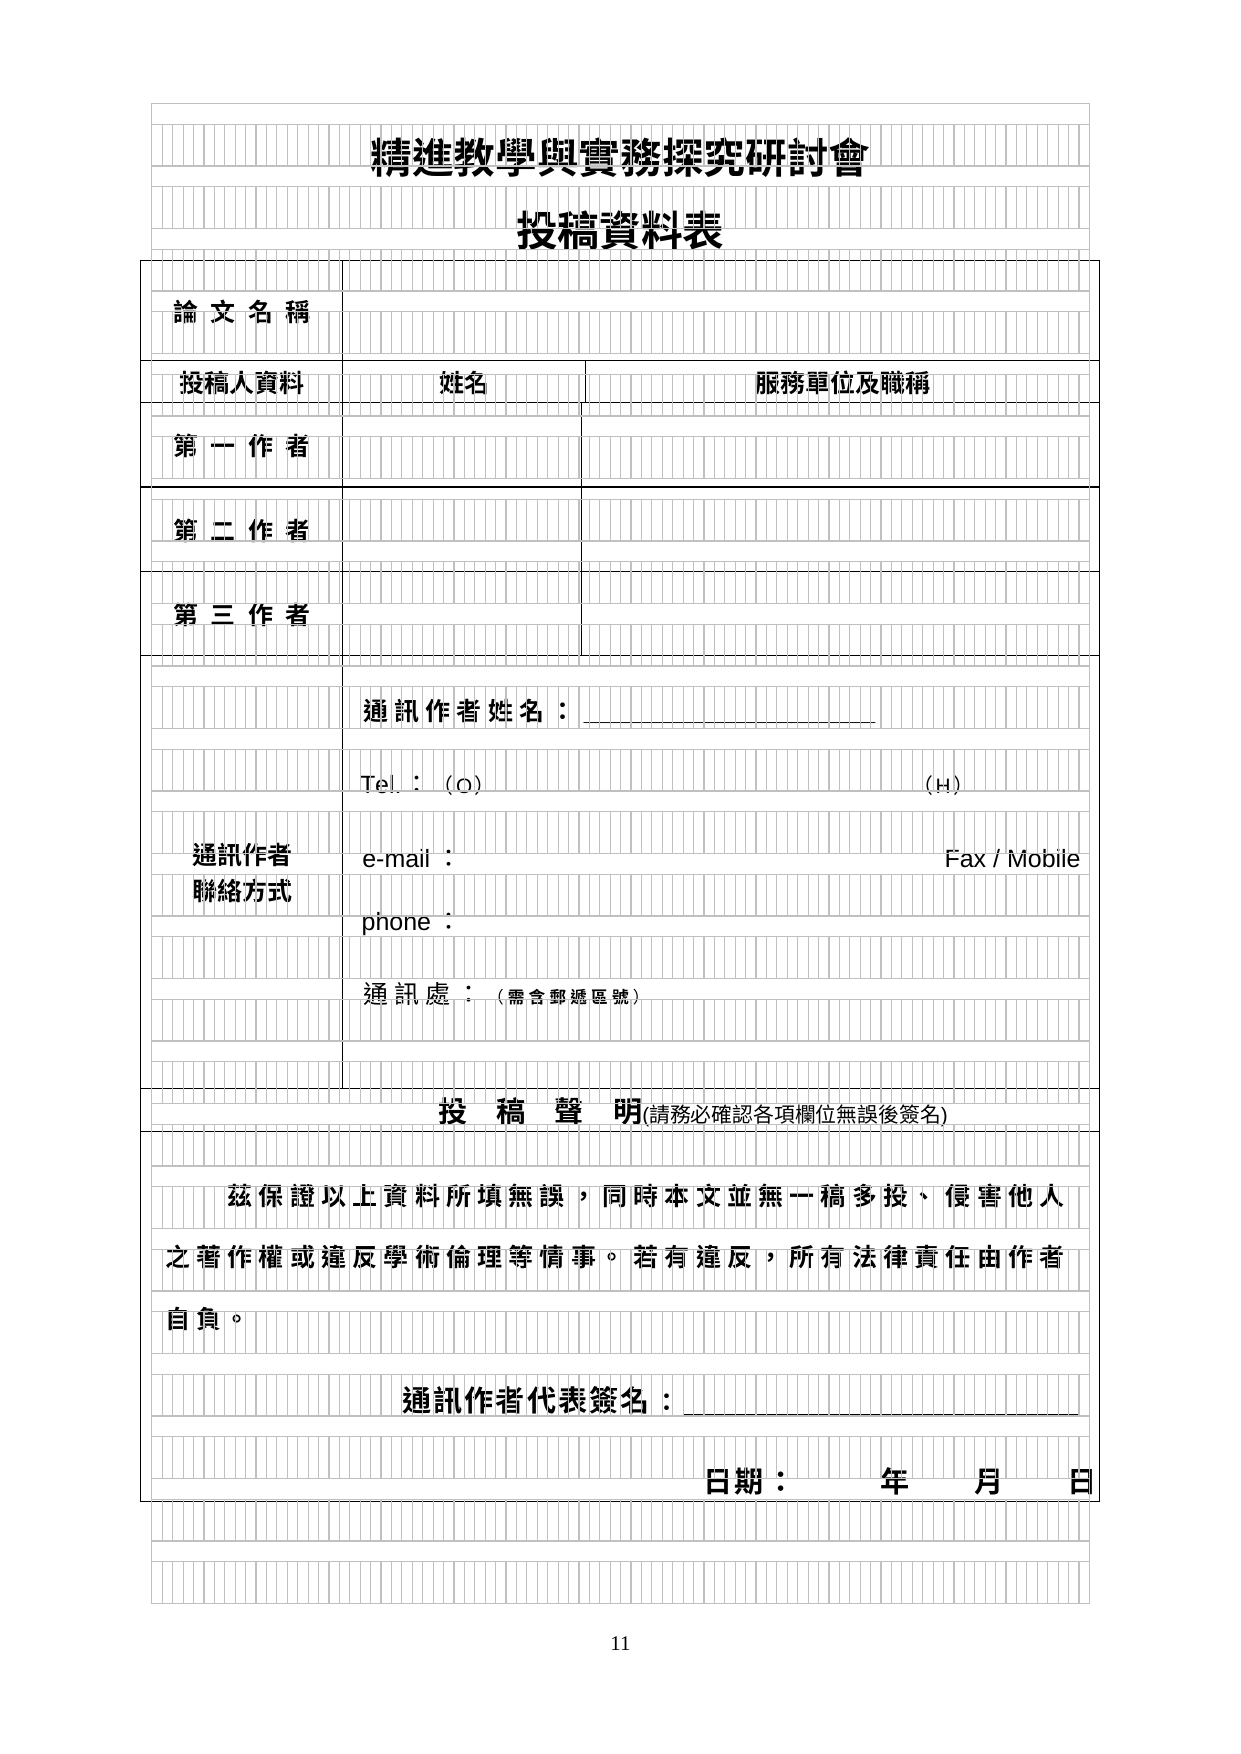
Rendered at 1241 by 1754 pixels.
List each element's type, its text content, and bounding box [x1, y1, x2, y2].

table_header [777, 261, 787, 290]
table_cell 投稿人資料 [152, 375, 162, 402]
table_cell [788, 562, 797, 571]
table_cell [830, 500, 839, 540]
table_header 論 文 名 稱 [330, 312, 339, 353]
table_cell [840, 562, 849, 571]
table_header 論 文 名 稱 [152, 312, 162, 353]
table_header [1007, 312, 1016, 353]
table_header [882, 312, 891, 353]
table_header 論 文 名 稱 [277, 261, 287, 290]
table_cell [965, 500, 974, 540]
table_cell [725, 625, 735, 655]
table_cell 服務單位及職稱 [694, 375, 703, 402]
table_cell [486, 572, 495, 603]
table_cell 服務單位及職稱 [913, 375, 922, 402]
table_header [434, 261, 443, 290]
text 投稿資料表 [798, 187, 808, 228]
table_cell 姓名 [559, 375, 568, 402]
table_header 論 文 名 稱 [225, 312, 235, 353]
table_cell [343, 625, 349, 655]
table_header 論 文 名 稱 [288, 312, 297, 353]
text 投稿資料表 [1038, 187, 1047, 228]
table_cell 第 三 作 者 [163, 572, 172, 603]
table_cell 姓名 [478, 375, 485, 383]
table_cell [850, 562, 860, 571]
text 精進教學與實務探究研討會 [975, 125, 985, 165]
table_cell [600, 403, 610, 415]
text 投稿資料表 [944, 187, 953, 228]
table_cell [902, 500, 912, 540]
table_cell 通訊作者 聯絡方式 [152, 667, 342, 686]
table_cell 通訊作者 聯絡方式 [330, 875, 339, 915]
table_cell [1048, 403, 1058, 415]
table_cell 第 二 作 者 [205, 500, 214, 540]
table_header 論 文 名 稱 [163, 312, 172, 353]
table_cell [1059, 500, 1068, 540]
table_cell 通訊作者 聯絡方式 [309, 1000, 318, 1040]
table_cell 投 稿 聲 明(請務必確認各項欄位無誤後簽名) [152, 1104, 443, 1124]
table_cell [590, 572, 599, 603]
table_cell [486, 500, 495, 540]
table_cell [715, 572, 724, 603]
table_cell [996, 625, 1005, 655]
table_cell [892, 625, 901, 655]
table_cell [715, 403, 724, 415]
table_cell [1007, 625, 1016, 655]
table_cell [1027, 572, 1037, 603]
table_cell 茲保證以上資料所填無誤，同時本文並無一稿多投、侵害他人之著作權或違反學術倫理等情事。若有違反，所有法律責任由作者自負。 通訊作者代表簽名： 日期： 年 月 日 [152, 1479, 1089, 1499]
table_header [705, 261, 714, 290]
text 精進教學與實務探究研討會 [663, 125, 672, 165]
text 精進教學與實務探究研討會 [746, 125, 755, 157]
text 精進教學與實務探究研討會 [163, 125, 172, 165]
table_header 論 文 名 稱 [173, 261, 183, 290]
table_cell [652, 500, 662, 540]
table_cell [496, 403, 505, 415]
table_cell 通訊作者 聯絡方式 [194, 1062, 203, 1087]
table_cell 茲保證以上資料所填無誤，同時本文並無一稿多投、侵害他人之著作權或違反學術倫理等情事。若有違反，所有法律責任由作者自負。 通訊作者代表簽名： 日期： 年 月 日 [1090, 1132, 1099, 1501]
table_header [475, 261, 485, 290]
text 精進教學與實務探究研討會 [444, 125, 453, 165]
table_cell [1048, 572, 1058, 603]
table_cell [559, 403, 568, 415]
table_cell 服務單位及職稱 [955, 375, 964, 402]
table_cell 通訊作者 聯絡方式 [163, 687, 172, 728]
table_header [975, 261, 985, 290]
table_header [527, 312, 537, 353]
table_cell [507, 562, 516, 571]
text 投稿資料表 [434, 187, 443, 228]
table_cell [955, 572, 964, 603]
text 投稿資料表 [713, 229, 1089, 249]
table_cell 第 三 作 者 [288, 572, 297, 603]
table_cell [611, 625, 620, 655]
table_header [1027, 312, 1037, 353]
text 精進教學與實務探究研討會 [544, 167, 571, 176]
table_cell 通訊作者 聯絡方式 [277, 886, 287, 915]
table_cell [486, 403, 495, 415]
table_cell 姓名 [455, 375, 464, 402]
text 投稿資料表 [609, 243, 632, 249]
table_header [1080, 312, 1089, 353]
table_cell [507, 572, 516, 603]
table_cell 通訊作者 聯絡方式 [257, 812, 266, 847]
table_cell [819, 625, 828, 655]
table_cell [892, 500, 901, 540]
text 投稿資料表 [413, 187, 422, 228]
table_cell [1059, 625, 1068, 655]
table_header [694, 312, 703, 353]
table_cell 服務單位及職稱 [673, 375, 683, 402]
table_cell 通訊作者 聯絡方式 [163, 750, 172, 790]
table_cell [882, 562, 891, 571]
table_cell [902, 625, 912, 655]
table_cell 第 三 作 者 [298, 572, 308, 603]
text 投稿資料表 [507, 187, 516, 228]
table_cell [434, 562, 443, 571]
table_cell 投稿人資料 [194, 375, 203, 391]
text 投稿資料表 [152, 229, 523, 249]
table_cell [642, 403, 651, 415]
table_cell [882, 572, 891, 603]
table_header 論 文 名 稱 [225, 261, 235, 290]
table_cell [777, 437, 787, 478]
table_cell 姓名 [507, 375, 516, 402]
table_cell 通訊作者 聯絡方式 [246, 812, 255, 853]
table_cell [382, 500, 391, 540]
table_cell 服務單位及職稱 [652, 375, 662, 402]
table_cell [582, 488, 1089, 499]
table_header [580, 312, 589, 353]
table_cell [1090, 572, 1099, 655]
table_cell [684, 403, 693, 415]
table_cell 姓名 [402, 375, 412, 402]
table_cell [757, 437, 766, 478]
table_cell [343, 562, 349, 571]
table_cell [798, 403, 808, 415]
table_cell 第 三 作 者 [152, 625, 162, 655]
table_cell [830, 625, 839, 655]
table_cell 第 二 作 者 [288, 500, 297, 521]
table_header [934, 312, 943, 353]
table_cell 第 一 作 者 [152, 417, 342, 436]
text 投稿資料表 [871, 187, 880, 228]
table_header [850, 312, 860, 353]
table_cell [788, 500, 797, 540]
table_cell 通訊作者 聯絡方式 [257, 750, 266, 790]
text 投稿資料表 [809, 187, 818, 228]
table_cell 第 一 作 者 [309, 437, 318, 478]
table_header [621, 312, 630, 353]
table_cell 投 稿 聲 明(請務必確認各項欄位無誤後簽名) [800, 1104, 1089, 1124]
text 投稿資料表 [402, 187, 412, 228]
table_cell [663, 562, 672, 571]
table_cell 姓名 [350, 375, 360, 402]
table_cell [444, 572, 453, 603]
table_cell [621, 572, 630, 603]
text 精進教學與實務探究研討會 [559, 125, 568, 162]
table_cell [705, 500, 714, 540]
table_header [830, 312, 839, 353]
table_cell 姓名 [444, 375, 453, 402]
table_cell [715, 562, 724, 571]
table_cell [507, 403, 516, 415]
table_cell 通訊作者 聯絡方式 [236, 875, 245, 915]
table_cell 第 三 作 者 [319, 572, 328, 603]
text 精進教學與實務探究研討會 [892, 125, 901, 165]
text 精進教學與實務探究研討會 [986, 125, 995, 165]
table_cell [705, 437, 714, 478]
table_cell [663, 403, 672, 415]
table_cell 通訊作者 聯絡方式 [152, 812, 162, 853]
table_cell 通訊作者 聯絡方式 [319, 937, 328, 978]
table_cell 第 三 作 者 [173, 625, 183, 655]
text 投稿資料表 [526, 229, 538, 249]
table_cell 第 二 作 者 [298, 500, 308, 526]
table_header [413, 261, 422, 290]
text 投稿資料表 [382, 187, 391, 228]
table_cell [746, 500, 755, 540]
table_cell [582, 562, 589, 571]
table_cell 第 二 作 者 [152, 488, 342, 499]
table_cell 第 一 作 者 [215, 447, 224, 478]
table_cell [371, 437, 380, 478]
table_cell 投稿人資料 [205, 385, 214, 402]
table_cell 姓名 [580, 375, 585, 402]
table_cell 第 三 作 者 [330, 572, 339, 603]
table_cell [382, 625, 391, 655]
table_cell 通訊作者 聯絡方式 [152, 750, 162, 790]
table_cell 第 三 作 者 [330, 625, 339, 655]
table_header [350, 312, 360, 353]
table_header 論 文 名 稱 [173, 312, 183, 353]
table_cell [582, 403, 589, 415]
text 精進教學與實務探究研討會 [267, 125, 276, 165]
table_header [496, 261, 505, 290]
text 精進教學與實務探究研討會 [548, 125, 558, 162]
table_cell [486, 625, 495, 655]
table_header [1007, 261, 1016, 290]
text 投稿資料表 [569, 187, 578, 228]
table_header [673, 261, 683, 290]
table_cell [402, 562, 412, 571]
table_cell 第 一 作 者 [246, 437, 255, 478]
table_cell [1059, 572, 1068, 603]
table_cell [798, 500, 808, 540]
table_cell [569, 403, 578, 415]
table_cell [413, 625, 422, 655]
table_cell 姓名 [465, 379, 473, 387]
table_cell 通訊作者 聯絡方式 [298, 875, 308, 915]
table_cell 投稿人資料 [267, 390, 276, 402]
table_cell [1038, 500, 1047, 540]
text 投稿資料表 [465, 187, 474, 228]
text 精進教學與實務探究研討會 [902, 125, 912, 165]
table_cell 投稿人資料 [173, 375, 183, 402]
table_header [1069, 261, 1078, 290]
table_cell [923, 437, 933, 478]
table_cell 服務單位及職稱 [871, 375, 880, 402]
table_cell [371, 500, 380, 540]
table_header [475, 312, 485, 353]
table_cell 第 二 作 者 [267, 500, 276, 540]
text 精進教學與實務探究研討會 [861, 167, 1089, 176]
table_header [632, 261, 641, 290]
table_header [548, 312, 558, 353]
table_cell 通訊作者 聯絡方式 [288, 937, 297, 978]
table_cell 通訊作者 聯絡方式 [267, 812, 276, 853]
table_cell [715, 437, 724, 478]
table_cell [861, 572, 870, 603]
table_cell [830, 562, 839, 571]
table_cell [517, 562, 526, 571]
table_cell [1007, 500, 1016, 540]
table_header 論 文 名 稱 [141, 261, 151, 360]
text 投稿資料表 [892, 187, 901, 228]
table_cell [725, 572, 735, 603]
table_cell 服務單位及職稱 [975, 375, 985, 402]
table_cell [361, 437, 370, 478]
table_cell 姓名 [538, 375, 547, 402]
table_cell 通訊作者 聯絡方式 [309, 937, 318, 978]
table_cell 第 二 作 者 [194, 500, 203, 540]
table_cell 通訊作者 聯絡方式 [330, 1062, 339, 1087]
table_cell [1048, 562, 1058, 571]
table_cell 通訊作者 聯絡方式 [215, 1000, 224, 1040]
table_cell 通訊作者 聯絡方式 [184, 812, 193, 853]
table_cell 第 一 作 者 [141, 403, 151, 486]
table_header [830, 261, 839, 290]
table_cell [517, 572, 526, 603]
table_cell [809, 500, 818, 540]
text 精進教學與實務探究研討會 [913, 125, 922, 165]
table_cell 通訊作者 聯絡方式 [319, 750, 328, 790]
table_cell [465, 572, 474, 603]
table_cell [850, 437, 860, 478]
table_cell [538, 562, 547, 571]
table_cell 第 二 作 者 [152, 542, 342, 561]
text 投稿資料表 [330, 187, 339, 228]
table_cell [652, 437, 662, 478]
table_cell 投稿人資料 [163, 375, 172, 402]
table_header 論 文 名 稱 [267, 312, 276, 353]
table_cell 通訊作者 聯絡方式 [194, 812, 203, 853]
table_cell [1017, 562, 1026, 571]
table_cell [725, 500, 735, 540]
table_cell 第 一 作 者 [319, 437, 328, 478]
table_cell 姓名 [527, 375, 537, 402]
table_cell [663, 625, 672, 655]
table_cell [569, 625, 578, 655]
table_cell 通訊作者 聯絡方式 [184, 750, 193, 790]
table_header [1048, 261, 1058, 290]
table_cell 通訊作者 聯絡方式 [163, 1062, 172, 1087]
text 投稿資料表 [194, 187, 203, 228]
text 投稿資料表 [139, 186, 151, 249]
table_cell 服務單位及職稱 [1090, 361, 1099, 402]
table_header [402, 312, 412, 353]
table_cell [705, 562, 714, 571]
table_cell [746, 437, 755, 478]
table_cell [944, 403, 953, 415]
table_header [1059, 312, 1068, 353]
table_header [455, 312, 464, 353]
table_header [913, 261, 922, 290]
table_cell [486, 437, 495, 478]
table_cell 通訊作者姓名：_____________________ Tel.：（O） （H） e-mail： Fax / Mobile phone： 通訊處：（需含郵遞區號） [343, 1042, 1089, 1061]
table_cell [934, 562, 943, 571]
table_cell [600, 500, 610, 540]
table_cell [819, 572, 828, 603]
table_cell 姓名 [392, 375, 401, 402]
table_cell 第 一 作 者 [330, 437, 339, 478]
table_header [871, 261, 880, 290]
table_cell 茲保證以上資料所填無誤，同時本文並無一稿多投、侵害他人之著作權或違反學術倫理等情事。若有違反，所有法律責任由作者自負。 通訊作者代表簽名： 日期： 年 月 日 [141, 1132, 151, 1501]
table_cell [1080, 437, 1089, 478]
table_cell 通訊作者 聯絡方式 [246, 1062, 255, 1087]
table_header [343, 312, 349, 353]
table_cell [798, 562, 808, 571]
table_cell 通訊作者 聯絡方式 [267, 1062, 276, 1087]
table_header [996, 312, 1005, 353]
table_cell 第 三 作 者 [257, 625, 266, 655]
table_cell 第 三 作 者 [288, 625, 297, 655]
table_cell [392, 403, 401, 415]
text 投稿資料表 [1080, 187, 1089, 228]
text 精進教學與實務探究研討會 [736, 125, 745, 165]
table_cell 投稿人資料 [246, 375, 255, 402]
table_cell 第 三 作 者 [277, 625, 287, 655]
table_cell [600, 437, 610, 478]
table_cell 服務單位及職稱 [861, 382, 870, 402]
text 投稿資料表 [913, 187, 922, 228]
table_cell 服務單位及職稱 [882, 375, 891, 402]
table_cell [455, 625, 464, 655]
text 投稿資料表 [340, 187, 349, 228]
table_cell [350, 572, 360, 603]
text 投稿資料表 [267, 187, 276, 228]
table_header [455, 261, 464, 290]
table_cell [1080, 625, 1089, 655]
table_cell 通訊作者 聯絡方式 [267, 1000, 276, 1040]
table_cell [559, 562, 568, 571]
text 精進教學與實務探究研討會 [569, 125, 578, 165]
table_header 論 文 名 稱 [152, 354, 342, 360]
table_cell [350, 562, 360, 571]
table_header [757, 261, 766, 290]
table_header [788, 261, 797, 290]
table_cell 通訊作者 聯絡方式 [330, 687, 339, 728]
text 精進教學與實務探究研討會 [777, 125, 787, 165]
table_header [736, 312, 745, 353]
text 投稿資料表 [1048, 187, 1058, 228]
table_header [1017, 261, 1026, 290]
table_cell [538, 403, 547, 415]
table_cell [986, 403, 995, 415]
table_header [965, 261, 974, 290]
table_cell 通訊作者 聯絡方式 [236, 687, 245, 728]
table_header [632, 312, 641, 353]
text 投稿資料表 [986, 187, 995, 228]
text 投稿資料表 [548, 187, 558, 228]
text 精進教學與實務探究研討會 [1069, 125, 1078, 165]
table_cell [673, 572, 683, 603]
text 精進教學與實務探究研討會 [996, 125, 1005, 165]
text 精進教學與實務探究研討會 [632, 125, 641, 154]
table_cell [715, 625, 724, 655]
table_cell 通訊作者 聯絡方式 [309, 750, 318, 790]
table_cell [934, 403, 943, 415]
table_cell [402, 437, 412, 478]
table_header [1080, 261, 1089, 290]
table_cell 第 一 作 者 [205, 437, 214, 478]
table_cell 通訊作者 聯絡方式 [288, 750, 297, 790]
table_cell [413, 572, 422, 603]
table_header [986, 261, 995, 290]
table_cell 通訊作者 聯絡方式 [184, 875, 193, 915]
text 精進教學與實務探究研討會 [1007, 125, 1016, 165]
table_cell [590, 403, 599, 415]
table_cell 投 稿 聲 明(請務必確認各項欄位無誤後簽名) [578, 1104, 627, 1124]
table_header [361, 312, 370, 353]
table_cell 通訊作者 聯絡方式 [236, 937, 245, 978]
text 精進教學與實務探究研討會 [475, 125, 485, 150]
text 精進教學與實務探究研討會 [215, 125, 224, 165]
table_header 論 文 名 稱 [184, 261, 193, 290]
text 投稿資料表 [715, 187, 724, 228]
table_cell 通訊作者 聯絡方式 [298, 1000, 308, 1040]
text 精進教學與實務探究研討會 [246, 125, 255, 165]
table_cell [590, 562, 599, 571]
table_cell [1017, 403, 1026, 415]
table_cell [423, 437, 433, 478]
table_cell [517, 625, 526, 655]
text 投稿資料表 [1059, 187, 1068, 228]
table_cell [475, 437, 485, 478]
table_cell 通訊作者 聯絡方式 [152, 979, 342, 999]
table_cell [413, 437, 422, 478]
table_cell [434, 403, 443, 415]
table_cell [965, 403, 974, 415]
table_cell 通訊作者 聯絡方式 [236, 750, 245, 790]
table_cell [444, 437, 453, 478]
table_cell 通訊作者 聯絡方式 [173, 750, 183, 790]
table_header [444, 261, 453, 290]
table_cell 第 三 作 者 [263, 604, 294, 624]
table_cell 第 三 作 者 [215, 572, 224, 603]
text 精進教學與實務探究研討會 [319, 125, 328, 165]
table_cell 第 三 作 者 [184, 572, 193, 603]
table_cell [465, 562, 474, 571]
table_header [913, 312, 922, 353]
table_cell [1027, 437, 1037, 478]
table_cell 通訊作者 聯絡方式 [309, 687, 318, 728]
table_cell [600, 572, 610, 603]
table_cell 通訊作者 聯絡方式 [225, 812, 235, 853]
table_cell [840, 437, 849, 478]
table_header 論 文 名 稱 [309, 261, 318, 290]
table_cell [590, 500, 599, 540]
table_cell 服務單位及職稱 [1080, 375, 1089, 402]
text 精進教學與實務探究研討會 [527, 125, 537, 165]
table_cell 通訊作者 聯絡方式 [330, 1000, 339, 1040]
table_cell [402, 572, 412, 603]
table_cell [965, 562, 974, 571]
table_header [444, 312, 453, 353]
text 投稿資料表 [736, 187, 745, 228]
table_header [538, 312, 547, 353]
text 精進教學與實務探究研討會 [705, 125, 714, 165]
table_cell [455, 500, 464, 540]
table_header [402, 261, 412, 290]
table_cell 第 三 作 者 [246, 572, 255, 603]
table_cell [475, 562, 485, 571]
table_header [944, 261, 953, 290]
table_cell [455, 572, 464, 603]
table_cell [684, 562, 693, 571]
table_cell 姓名 [486, 375, 495, 402]
table_cell [694, 403, 703, 415]
table_cell [582, 604, 1089, 624]
table_cell [736, 403, 745, 415]
table_cell [343, 542, 581, 561]
table_cell 服務單位及職稱 [777, 375, 787, 402]
table_cell 通訊作者 聯絡方式 [236, 1000, 245, 1040]
text 精進教學與實務探究研討會 [413, 125, 422, 158]
table_cell [559, 625, 568, 655]
table_cell 通訊作者 聯絡方式 [205, 1062, 214, 1087]
table_cell 通訊作者 聯絡方式 [215, 812, 224, 853]
table_header 論 文 名 稱 [205, 312, 214, 353]
table_cell 服務單位及職稱 [611, 375, 620, 402]
table_cell [777, 500, 787, 540]
table_cell 服務單位及職稱 [725, 375, 735, 402]
table_cell 通訊作者姓名：_____________________ Tel.：（O） （H） e-mail： Fax / Mobile phone： 通訊處：（需含郵遞區號） [343, 729, 1089, 749]
text 投稿資料表 [236, 187, 245, 228]
text 精進教學與實務探究研討會 [1048, 125, 1058, 165]
text 投稿資料表 [654, 229, 672, 238]
table_cell [527, 500, 537, 540]
table_header 論 文 名 稱 [152, 261, 162, 290]
table_cell 通訊作者 聯絡方式 [288, 1000, 297, 1040]
table_cell 投稿人資料 [330, 375, 339, 402]
table_cell [913, 625, 922, 655]
table_cell 服務單位及職稱 [934, 375, 943, 402]
table_cell 通訊作者 聯絡方式 [225, 893, 235, 915]
table_cell [559, 437, 568, 478]
table_cell 姓名 [475, 393, 485, 402]
table_header [590, 261, 599, 290]
text 投稿資料表 [559, 187, 568, 214]
table_cell [559, 500, 568, 540]
table_cell 通訊作者 聯絡方式 [298, 750, 308, 790]
table_header [580, 261, 589, 290]
table_cell [913, 437, 922, 478]
table_cell [361, 562, 370, 571]
table_cell [684, 500, 693, 540]
table_cell 第 一 作 者 [225, 437, 235, 478]
table_cell [819, 562, 828, 571]
table_cell 第 三 作 者 [246, 625, 255, 655]
text 精進教學與實務探究研討會 [757, 125, 766, 165]
table_cell [527, 437, 537, 478]
table_header [809, 312, 818, 353]
text 投稿資料表 [705, 187, 714, 214]
table_cell 通訊作者 聯絡方式 [267, 750, 276, 790]
table_cell [423, 500, 433, 540]
table_cell 通訊作者 聯絡方式 [309, 812, 318, 853]
table_cell 通訊作者 聯絡方式 [246, 892, 255, 915]
table_header [343, 261, 349, 290]
table_cell [694, 437, 703, 478]
table_cell 通訊作者 聯絡方式 [298, 687, 308, 728]
table_header [902, 312, 912, 353]
table_cell [371, 625, 380, 655]
table_cell [343, 604, 581, 624]
text 精進教學與實務探究研討會 [152, 113, 1089, 124]
table_cell 通訊作者 聯絡方式 [309, 875, 318, 915]
table_cell [944, 562, 953, 571]
table_cell 姓名 [361, 375, 370, 402]
table_header [955, 261, 964, 290]
table_cell 服務單位及職稱 [600, 375, 610, 402]
table_header [382, 312, 391, 353]
table_cell [582, 572, 589, 603]
table_cell 通訊作者 聯絡方式 [330, 812, 339, 853]
table_cell [475, 572, 485, 603]
table_cell [434, 500, 443, 540]
table_header [725, 312, 735, 353]
text 精進教學與實務探究研討會 [798, 125, 808, 165]
text 投稿資料表 [684, 187, 693, 226]
text 精進教學與實務探究研討會 [1080, 125, 1089, 165]
table_cell [507, 500, 516, 540]
table_cell 通訊作者 聯絡方式 [257, 937, 266, 978]
table_cell 第 一 作 者 [163, 437, 172, 478]
table_cell 第 二 作 者 [215, 500, 224, 522]
table_cell 通訊作者 聯絡方式 [215, 1062, 224, 1087]
table_cell [527, 562, 537, 571]
table_cell [1090, 488, 1099, 571]
table_cell [632, 572, 641, 603]
table_header [507, 261, 516, 290]
table_cell [777, 572, 787, 603]
table_cell [517, 403, 526, 415]
text 投稿資料表 [309, 187, 318, 228]
text 投稿資料表 [652, 187, 662, 226]
table_header [569, 312, 578, 353]
table_cell [642, 437, 651, 478]
text 投稿資料表 [695, 231, 719, 249]
table_cell [767, 500, 776, 540]
text 投稿資料表 [694, 187, 703, 214]
table_cell [767, 572, 776, 603]
table_cell [809, 403, 818, 415]
table_cell [538, 625, 547, 655]
table_cell [757, 403, 766, 415]
table_cell [343, 572, 349, 603]
text 精進教學與實務探究研討會 [652, 125, 662, 165]
table_header [507, 312, 516, 353]
text 投稿資料表 [746, 187, 755, 228]
table_cell [1038, 403, 1047, 415]
table_cell 通訊作者 聯絡方式 [225, 937, 235, 978]
table_cell [705, 625, 714, 655]
table_cell 第 三 作 者 [184, 625, 193, 655]
text 精進教學與實務探究研討會 [965, 125, 974, 165]
text 精進教學與實務探究研討會 [621, 125, 630, 165]
text 精進教學與實務探究研討會 [152, 167, 377, 176]
table_cell [965, 437, 974, 478]
table_cell 第 三 作 者 [194, 625, 203, 655]
table_cell 第 三 作 者 [173, 572, 183, 603]
table_cell [361, 572, 370, 603]
table_cell 第 二 作 者 [277, 500, 287, 540]
text 投稿資料表 [496, 187, 505, 228]
table_cell [455, 562, 464, 571]
table_cell [1027, 403, 1037, 415]
table_cell [538, 500, 547, 540]
table_cell [423, 403, 433, 415]
table_cell [882, 625, 891, 655]
table_cell [548, 437, 558, 478]
table_cell [882, 437, 891, 478]
text 投稿資料表 [642, 187, 651, 228]
table_cell 投稿人資料 [309, 375, 318, 402]
table_cell 通訊作者 聯絡方式 [277, 812, 287, 846]
table_cell 通訊作者 聯絡方式 [267, 937, 276, 978]
table_cell 通訊作者 聯絡方式 [173, 1062, 183, 1087]
table_cell 服務單位及職稱 [923, 375, 933, 402]
table_cell [746, 562, 755, 571]
table_cell 服務單位及職稱 [902, 375, 912, 402]
text 投稿資料表 [350, 187, 360, 228]
table_cell [1069, 437, 1078, 478]
table_cell 通訊作者姓名：_____________________ Tel.：（O） （H） e-mail： Fax / Mobile phone： 通訊處：（需含郵遞區號） [343, 667, 1089, 686]
table_cell [1007, 403, 1016, 415]
table_cell [465, 437, 474, 478]
table_cell [892, 562, 901, 571]
table_cell [343, 403, 349, 415]
table_cell 服務單位及職稱 [830, 375, 839, 402]
table_header [434, 312, 443, 353]
table_cell [955, 562, 964, 571]
table_cell 第 二 作 者 [257, 500, 266, 526]
table_cell 通訊作者 聯絡方式 [152, 917, 342, 936]
table_header 論 文 名 稱 [319, 312, 328, 353]
table_cell 第 二 作 者 [319, 500, 328, 540]
table_cell 茲保證以上資料所填無誤，同時本文並無一稿多投、侵害他人之著作權或違反學術倫理等情事。若有違反，所有法律責任由作者自負。 通訊作者代表簽名： 日期： 年 月 日 [152, 1229, 1089, 1249]
table_cell [548, 403, 558, 415]
text 精進教學與實務探究研討會 [225, 125, 235, 165]
table_cell [413, 562, 422, 571]
table_cell [871, 562, 880, 571]
table_header 論 文 名 稱 [257, 261, 266, 290]
table_cell 通訊作者 聯絡方式 [194, 890, 203, 915]
table_cell 第 三 作 者 [257, 572, 266, 603]
table_cell [684, 437, 693, 478]
table_cell [621, 437, 630, 478]
table_cell [496, 562, 505, 571]
table_cell [767, 437, 776, 478]
table_cell [850, 625, 860, 655]
table_cell [861, 437, 870, 478]
table_cell 通訊作者 聯絡方式 [152, 729, 342, 749]
table_header 論 文 名 稱 [298, 261, 308, 290]
table_cell [694, 562, 703, 571]
table_header [559, 312, 568, 353]
table_cell [694, 500, 703, 540]
table_cell [600, 625, 610, 655]
table_cell 通訊作者 聯絡方式 [152, 1000, 162, 1040]
table_cell [475, 500, 485, 540]
table_cell [913, 500, 922, 540]
table_cell [923, 625, 933, 655]
table_cell [913, 572, 922, 603]
table_cell 第 三 作 者 [141, 572, 151, 655]
table_header [934, 261, 943, 290]
table_header [548, 261, 558, 290]
text 投稿資料表 [621, 187, 630, 213]
table_cell [361, 403, 370, 415]
table_cell [548, 562, 558, 571]
table_cell [632, 500, 641, 540]
table_cell 姓名 [548, 375, 558, 402]
table_header [1027, 261, 1037, 290]
table_cell 通訊作者 聯絡方式 [225, 1062, 235, 1087]
table_cell [892, 403, 901, 415]
table_cell 通訊作者 聯絡方式 [173, 937, 183, 978]
table_cell [725, 437, 735, 478]
table_cell [392, 572, 401, 603]
text 投稿資料表 [1069, 187, 1078, 228]
text 投稿資料表 [319, 187, 328, 228]
table_header [809, 261, 818, 290]
table_cell 通訊作者 聯絡方式 [152, 875, 162, 915]
table_cell 通訊作者 聯絡方式 [277, 937, 287, 978]
table_cell 通訊作者 聯絡方式 [215, 687, 224, 728]
text 投稿資料表 [677, 229, 695, 249]
text 投稿資料表 [611, 187, 620, 222]
table_header [600, 312, 610, 353]
table_cell 服務單位及職稱 [705, 375, 714, 402]
table_cell [548, 572, 558, 603]
table_cell [350, 625, 360, 655]
table_cell 第 三 作 者 [267, 572, 276, 603]
text 投稿資料表 [246, 187, 255, 228]
text 精進教學與實務探究研討會 [871, 125, 880, 165]
table_cell [538, 572, 547, 603]
text 投稿資料表 [590, 187, 599, 228]
table_cell 第 三 作 者 [298, 625, 308, 655]
table_cell [705, 403, 714, 415]
table_cell 通訊作者 聯絡方式 [267, 687, 276, 728]
table_cell [996, 403, 1005, 415]
text 精進教學與實務探究研討會 [298, 125, 308, 165]
table_cell [975, 572, 985, 603]
table_cell [423, 562, 433, 571]
table_cell [736, 625, 745, 655]
table_header 論 文 名 稱 [194, 312, 203, 353]
table_cell [955, 437, 964, 478]
table_cell 姓名 [382, 375, 391, 402]
table_cell 通訊作者 聯絡方式 [288, 687, 297, 728]
table_header [819, 312, 828, 353]
table_cell [955, 403, 964, 415]
table_cell [944, 500, 953, 540]
table_cell [736, 562, 745, 571]
table_cell [871, 572, 880, 603]
table_cell 姓名 [465, 387, 474, 402]
text 精進教學與實務探究研討會 [538, 125, 547, 165]
table_cell [343, 500, 349, 540]
text 精進教學與實務探究研討會 [611, 125, 620, 165]
table_header 論 文 名 稱 [194, 261, 203, 290]
table_header [423, 261, 433, 290]
table_header [715, 261, 724, 290]
table_cell [1080, 500, 1089, 540]
table_cell 通訊作者 聯絡方式 [141, 656, 151, 1087]
table_cell [736, 572, 745, 603]
table_cell 第 三 作 者 [277, 572, 287, 603]
table_cell [798, 572, 808, 603]
table_cell [423, 572, 433, 603]
table_cell [1027, 562, 1037, 571]
table_cell 服務單位及職稱 [1017, 375, 1026, 402]
table_header [861, 261, 870, 290]
table_cell [582, 542, 1089, 561]
table_cell [788, 572, 797, 603]
table_cell [861, 500, 870, 540]
table_cell 服務單位及職稱 [590, 375, 599, 402]
table_cell 通訊作者 聯絡方式 [184, 687, 193, 728]
text 精進教學與實務探究研討會 [861, 125, 870, 165]
table_cell [548, 500, 558, 540]
table_cell 通訊作者 聯絡方式 [277, 750, 287, 790]
table_cell 通訊作者 聯絡方式 [288, 1062, 297, 1087]
table_cell 第 一 作 者 [173, 437, 183, 478]
table_cell 通訊作者 聯絡方式 [173, 1000, 183, 1040]
table_cell [611, 437, 620, 478]
table_cell 姓名 [434, 375, 443, 402]
table_cell [892, 572, 901, 603]
table_cell 服務單位及職稱 [1069, 375, 1078, 402]
table_cell 姓名 [413, 375, 422, 402]
table_cell [902, 403, 912, 415]
table_cell 通訊作者 聯絡方式 [319, 1062, 328, 1087]
text 投稿資料表 [819, 187, 828, 228]
text 精進教學與實務探究研討會 [194, 125, 203, 165]
table_cell 服務單位及職稱 [642, 375, 651, 402]
table_cell [652, 562, 662, 571]
text 精進教學與實務探究研討會 [486, 125, 495, 165]
table_header [736, 261, 745, 290]
text 精進教學與實務探究研討會 [340, 125, 349, 165]
table_cell [767, 562, 776, 571]
table_cell 第 一 作 者 [184, 451, 193, 478]
table_cell [767, 403, 776, 415]
text 投稿資料表 [152, 187, 162, 228]
table_cell 第 三 作 者 [225, 625, 235, 655]
table_cell [611, 500, 620, 540]
table_cell [382, 403, 391, 415]
table_cell 投稿人資料 [141, 361, 151, 402]
text 投稿資料表 [455, 187, 464, 228]
table_cell [569, 500, 578, 540]
table_header [892, 261, 901, 290]
text 精進教學與實務探究研討會 [518, 167, 550, 176]
table_cell 通訊作者 聯絡方式 [215, 937, 224, 978]
table_cell 投稿人資料 [319, 375, 328, 402]
table_cell 服務單位及職稱 [986, 375, 995, 402]
table_cell 第 一 作 者 [277, 437, 287, 478]
table_cell [902, 562, 912, 571]
table_cell 第 三 作 者 [255, 604, 262, 624]
table_cell [343, 479, 581, 486]
table_cell [569, 437, 578, 478]
table_cell 姓名 [423, 375, 433, 402]
table_cell [861, 562, 870, 571]
table_cell 投 稿 聲 明(請務必確認各項欄位無誤後簽名) [640, 1104, 798, 1124]
table_cell 通訊作者 聯絡方式 [236, 1062, 245, 1087]
table_cell [777, 562, 787, 571]
table_header [465, 312, 474, 353]
table_cell [611, 562, 620, 571]
table_header [350, 261, 360, 290]
table_cell 服務單位及職稱 [757, 375, 766, 402]
table_cell [361, 625, 370, 655]
table_cell 通訊作者 聯絡方式 [319, 875, 328, 915]
table_cell [746, 572, 755, 603]
table_cell [582, 479, 1089, 486]
table_cell [923, 500, 933, 540]
text 精進教學與實務探究研討會 [277, 125, 287, 165]
table_cell 投稿人資料 [298, 375, 308, 402]
table_header [413, 312, 422, 353]
table_cell [1007, 562, 1016, 571]
table_cell 第 二 作 者 [173, 500, 183, 540]
text 投稿資料表 [205, 187, 214, 228]
text 投稿資料表 [767, 187, 776, 228]
table_cell [923, 403, 933, 415]
text 投稿資料表 [577, 235, 592, 249]
table_cell 服務單位及職稱 [965, 375, 974, 402]
table_cell [611, 403, 620, 415]
table_cell 第 三 作 者 [225, 572, 235, 603]
table_cell [798, 625, 808, 655]
table_header [975, 312, 985, 353]
table_cell [632, 625, 641, 655]
table_cell 通訊作者 聯絡方式 [246, 937, 255, 978]
table_cell 第 二 作 者 [141, 488, 151, 571]
table_cell [934, 500, 943, 540]
table_cell [757, 562, 766, 571]
table_cell [840, 403, 849, 415]
table_header [559, 261, 568, 290]
table_header 論 文 名 稱 [205, 261, 214, 290]
table_cell [652, 403, 662, 415]
table_cell [382, 572, 391, 603]
table_header [1017, 312, 1026, 353]
table_cell [1038, 625, 1047, 655]
table_cell 第 一 作 者 [152, 437, 162, 478]
table_cell 茲保證以上資料所填無誤，同時本文並無一稿多投、侵害他人之著作權或違反學術倫理等情事。若有違反，所有法律責任由作者自負。 通訊作者代表簽名： 日期： 年 月 日 [152, 1292, 1089, 1311]
table_header 論 文 名 稱 [215, 318, 224, 353]
table_header [486, 312, 495, 353]
text 投稿資料表 [371, 187, 380, 228]
table_cell [809, 437, 818, 478]
text 投稿資料表 [934, 187, 943, 228]
table_cell [1048, 500, 1058, 540]
table_cell [1080, 562, 1089, 571]
table_cell [486, 562, 495, 571]
table_cell [944, 572, 953, 603]
text 投稿資料表 [184, 187, 193, 228]
table_cell 通訊作者 聯絡方式 [215, 750, 224, 790]
table_header [423, 312, 433, 353]
text 投稿資料表 [975, 187, 985, 228]
table_cell [621, 625, 630, 655]
table_header [600, 261, 610, 290]
table_cell [746, 403, 755, 415]
table_header [486, 261, 495, 290]
table_cell 姓名 [475, 386, 483, 391]
table_header 論 文 名 稱 [288, 261, 297, 290]
table_cell 茲保證以上資料所填無誤，同時本文並無一稿多投、侵害他人之著作權或違反學術倫理等情事。若有違反，所有法律責任由作者自負。 通訊作者代表簽名： 日期： 年 月 日 [152, 1417, 1089, 1436]
table_header [569, 261, 578, 290]
text 投稿資料表 [547, 229, 564, 249]
table_cell [996, 562, 1005, 571]
table_cell [444, 562, 453, 571]
table_cell 第 三 作 者 [187, 604, 254, 624]
table_cell [965, 572, 974, 603]
table_header [642, 261, 651, 290]
table_cell 第 一 作 者 [298, 444, 308, 478]
table_cell [1069, 403, 1078, 415]
table_cell [343, 417, 581, 436]
table_header [819, 261, 828, 290]
table_cell [361, 500, 370, 540]
table_cell [975, 437, 985, 478]
text 投稿資料表 [517, 187, 526, 228]
table_header [840, 261, 849, 290]
table_cell [517, 437, 526, 478]
table_header [673, 312, 683, 353]
table_cell 服務單位及職稱 [632, 375, 641, 402]
table_cell [871, 500, 880, 540]
table_cell [1090, 403, 1099, 486]
table_cell 服務單位及職稱 [996, 375, 1005, 402]
table_cell [1080, 572, 1089, 603]
table_header 論 文 名 稱 [277, 312, 287, 353]
table_cell [569, 562, 578, 571]
table_cell [1007, 437, 1016, 478]
table_cell [746, 625, 755, 655]
text 投稿資料表 [571, 229, 610, 249]
table_header [517, 261, 526, 290]
table_cell [413, 500, 422, 540]
table_cell [840, 625, 849, 655]
table_header [923, 312, 933, 353]
table_cell [809, 562, 818, 571]
table_cell 通訊作者 聯絡方式 [246, 1000, 255, 1040]
table_cell [1017, 572, 1026, 603]
table_cell 通訊作者 聯絡方式 [184, 1062, 193, 1087]
table_cell [1069, 500, 1078, 540]
table_cell [955, 625, 964, 655]
table_cell 通訊作者 聯絡方式 [173, 687, 183, 728]
text 精進教學與實務探究研討會 [819, 125, 828, 165]
table_cell 第 二 作 者 [163, 500, 172, 540]
table_cell 服務單位及職稱 [1007, 375, 1016, 402]
table_cell [934, 625, 943, 655]
table_cell 通訊作者 聯絡方式 [152, 937, 162, 978]
table_cell 通訊作者 聯絡方式 [152, 1042, 342, 1061]
table_cell [548, 625, 558, 655]
table_header [538, 261, 547, 290]
table_cell [402, 625, 412, 655]
table_cell [371, 572, 380, 603]
table_cell 第 三 作 者 [298, 604, 342, 624]
table_header [1048, 312, 1058, 353]
text 精進教學與實務探究研討會 [361, 125, 370, 165]
table_header [757, 312, 766, 353]
table_cell 第 三 作 者 [205, 572, 214, 603]
table_header [1038, 312, 1047, 353]
table_cell [663, 572, 672, 603]
table_cell 通訊作者 聯絡方式 [194, 937, 203, 978]
table_cell [569, 572, 578, 603]
table_header [986, 312, 995, 353]
table_header 論 文 名 稱 [236, 312, 245, 353]
table_cell [382, 562, 391, 571]
table_cell 通訊作者 聯絡方式 [163, 875, 172, 915]
table_cell [673, 625, 683, 655]
table_cell 姓名 [343, 375, 349, 402]
table_cell 通訊作者 聯絡方式 [288, 875, 297, 915]
table_cell [392, 625, 401, 655]
table_cell 投稿人資料 [184, 384, 193, 402]
table_cell 通訊作者 聯絡方式 [298, 812, 308, 853]
table_cell 通訊作者 聯絡方式 [194, 687, 203, 728]
text 投稿資料表 [225, 187, 235, 228]
table_header 論 文 名 稱 [267, 261, 276, 290]
table_cell 第 三 作 者 [194, 572, 203, 603]
table_cell [986, 562, 995, 571]
table_cell [663, 437, 672, 478]
table_cell 第 三 作 者 [152, 572, 162, 603]
table_cell [350, 500, 360, 540]
table_cell [736, 437, 745, 478]
table_cell [465, 500, 474, 540]
table_cell 通訊作者 聯絡方式 [257, 886, 266, 915]
text 精進教學與實務探究研討會 [205, 125, 214, 165]
text 精進教學與實務探究研討會 [257, 125, 266, 165]
table_cell [1069, 562, 1078, 571]
table_cell [1048, 437, 1058, 478]
table_cell [850, 500, 860, 540]
table_cell 姓名 [569, 375, 578, 402]
table_header 論 文 名 稱 [257, 322, 266, 353]
table_cell [975, 500, 985, 540]
table_cell 通訊作者 聯絡方式 [236, 812, 245, 853]
table_cell [402, 403, 412, 415]
table_header [611, 261, 620, 290]
table_cell 通訊作者 聯絡方式 [257, 1000, 266, 1040]
table_cell 通訊作者 聯絡方式 [330, 750, 339, 790]
table_cell [642, 500, 651, 540]
table_cell [1038, 437, 1047, 478]
table_cell [965, 625, 974, 655]
table_header [611, 312, 620, 353]
table_cell [1069, 625, 1078, 655]
table_cell 通訊作者 聯絡方式 [205, 750, 214, 790]
table_cell 通訊作者 聯絡方式 [205, 687, 214, 728]
table_cell [1017, 500, 1026, 540]
text 投稿資料表 [163, 187, 172, 228]
table_cell [434, 625, 443, 655]
text 精進教學與實務探究研討會 [955, 125, 964, 165]
table_cell [902, 437, 912, 478]
table_cell 第 三 作 者 [319, 625, 328, 655]
table_cell 通訊作者 聯絡方式 [257, 687, 266, 728]
table_cell 服務單位及職稱 [736, 375, 745, 402]
table_cell 通訊作者 聯絡方式 [298, 937, 308, 978]
table_cell [444, 403, 453, 415]
table_header [840, 312, 849, 353]
text 投稿資料表 [654, 238, 672, 249]
text 投稿資料表 [423, 187, 433, 228]
table_cell [996, 500, 1005, 540]
table_cell 通訊作者 聯絡方式 [277, 1000, 287, 1040]
table_header 論 文 名 稱 [319, 261, 328, 290]
text 投稿資料表 [861, 187, 870, 228]
table_cell [621, 562, 630, 571]
table_header [343, 354, 1089, 360]
table_cell [830, 437, 839, 478]
table_cell [725, 403, 735, 415]
table_cell [632, 403, 641, 415]
table_cell 投稿人資料 [257, 390, 266, 402]
table_cell 通訊作者 聯絡方式 [152, 854, 342, 874]
table_cell [517, 500, 526, 540]
table_cell [934, 572, 943, 603]
table_cell 通訊作者 聯絡方式 [173, 812, 183, 853]
table_cell 第 二 作 者 [225, 500, 235, 540]
table_cell [819, 437, 828, 478]
table_cell 通訊作者姓名：_____________________ Tel.：（O） （H） e-mail： Fax / Mobile phone： 通訊處：（需含郵遞區號） [343, 979, 1089, 999]
table_cell [527, 403, 537, 415]
table_cell 服務單位及職稱 [621, 375, 630, 402]
table_header [996, 261, 1005, 290]
table_cell [1027, 500, 1037, 540]
table_cell [986, 437, 995, 478]
table_cell [715, 500, 724, 540]
table_cell 通訊作者 聯絡方式 [277, 1062, 287, 1087]
table_header [684, 312, 693, 353]
table_cell [673, 437, 683, 478]
text 精進教學與實務探究研討會 [944, 125, 953, 165]
table_cell [1027, 625, 1037, 655]
table_cell [475, 403, 485, 415]
table_cell 第 三 作 者 [236, 572, 245, 603]
table_cell 通訊作者 聯絡方式 [194, 750, 203, 790]
text 投稿資料表 [527, 187, 537, 228]
table_header [465, 261, 474, 290]
table_cell 通訊作者 聯絡方式 [152, 1062, 162, 1087]
table_cell [611, 572, 620, 603]
table_cell [371, 562, 380, 571]
table_cell [582, 625, 589, 655]
text 精進教學與實務探究研討會 [402, 125, 412, 165]
table_cell [496, 625, 505, 655]
table_cell [705, 572, 714, 603]
text 精進教學與實務探究研討會 [288, 125, 297, 165]
text 投稿資料表 [298, 187, 308, 228]
table_cell [1048, 625, 1058, 655]
table_cell [882, 403, 891, 415]
table_cell 通訊作者 聯絡方式 [163, 937, 172, 978]
table_cell [725, 562, 735, 571]
table_header [371, 312, 380, 353]
table_cell 通訊作者 聯絡方式 [257, 1062, 266, 1087]
table_header [392, 261, 401, 290]
table_header 論 文 名 稱 [184, 318, 193, 353]
text 精進教學與實務探究研討會 [152, 125, 162, 165]
table_header [652, 261, 662, 290]
table_cell [582, 437, 589, 478]
table_cell 通訊作者 聯絡方式 [163, 812, 172, 853]
table_cell [923, 572, 933, 603]
table_cell 通訊作者 聯絡方式 [225, 687, 235, 728]
table_header [965, 312, 974, 353]
table_header 論 文 名 稱 [215, 261, 224, 290]
table_cell [809, 625, 818, 655]
table_header [371, 261, 380, 290]
text 投稿資料表 [580, 187, 589, 215]
table_cell [673, 500, 683, 540]
table_cell [538, 437, 547, 478]
table_cell [830, 572, 839, 603]
table_cell 投稿人資料 [152, 361, 342, 374]
table_cell [975, 403, 985, 415]
table_header [798, 261, 808, 290]
table_cell [986, 625, 995, 655]
table_header [663, 261, 672, 290]
text 精進教學與實務探究研討會 [673, 125, 683, 158]
table_cell 服務單位及職稱 [746, 375, 755, 402]
table_header [871, 312, 880, 353]
table_cell 投 稿 聲 明(請務必確認各項欄位無誤後簽名) [446, 1104, 501, 1124]
table_header [861, 312, 870, 353]
table_cell 通訊作者 聯絡方式 [152, 687, 162, 728]
table_cell [527, 572, 537, 603]
table_cell 通訊作者 聯絡方式 [163, 1000, 172, 1040]
text 精進教學與實務探究研討會 [788, 125, 797, 165]
text 投稿資料表 [600, 187, 610, 228]
text 投稿資料表 [632, 187, 641, 228]
table_cell [777, 403, 787, 415]
text 投稿資料表 [996, 187, 1005, 228]
table_cell 通訊作者 聯絡方式 [194, 1000, 203, 1040]
text 精進教學與實務探究研討會 [934, 125, 943, 165]
table_header [705, 312, 714, 353]
table_cell [798, 437, 808, 478]
table_cell [975, 625, 985, 655]
table_header [892, 312, 901, 353]
table_cell 第 二 作 者 [246, 500, 255, 540]
text 投稿資料表 [830, 187, 839, 228]
table_cell [1038, 572, 1047, 603]
table_cell 通訊作者 聯絡方式 [215, 875, 224, 915]
table_cell 通訊作者姓名：_____________________ Tel.：（O） （H） e-mail： Fax / Mobile phone： 通訊處：（需含郵遞區號） [1090, 656, 1099, 1087]
table_cell [444, 625, 453, 655]
table_header [496, 312, 505, 353]
table_cell [871, 625, 880, 655]
table_header [715, 312, 724, 353]
table_cell [861, 403, 870, 415]
table_cell 通訊作者 聯絡方式 [184, 1000, 193, 1040]
table_cell [757, 572, 766, 603]
table_cell [402, 500, 412, 540]
table_cell 第 二 作 者 [184, 500, 193, 522]
text 精進教學與實務探究研討會 [173, 125, 183, 165]
text 精進教學與實務探究研討會 [1038, 125, 1047, 165]
text 精進教學與實務探究研討會 [330, 125, 339, 165]
table_cell [923, 562, 933, 571]
table_header [767, 261, 776, 290]
table_header [777, 312, 787, 353]
table_cell [1059, 403, 1068, 415]
table_cell [850, 403, 860, 415]
table_cell 服務單位及職稱 [715, 375, 724, 402]
table_cell [996, 572, 1005, 603]
table_cell [892, 437, 901, 478]
table_header [725, 261, 735, 290]
text 投稿資料表 [486, 187, 495, 228]
table_cell 服務單位及職稱 [663, 375, 672, 402]
table_cell [986, 500, 995, 540]
table_cell 投稿人資料 [288, 388, 297, 402]
table_header 論 文 名 稱 [163, 261, 172, 290]
table_cell [1017, 625, 1026, 655]
table_cell [788, 625, 797, 655]
table_cell 第 三 作 者 [309, 572, 318, 603]
text 投稿資料表 [538, 187, 547, 212]
table_cell [736, 500, 745, 540]
text 精進教學與實務探究研討會 [350, 125, 360, 165]
table_cell [684, 625, 693, 655]
text 投稿資料表 [902, 187, 912, 228]
table_cell 第 三 作 者 [215, 625, 224, 655]
table_cell [559, 572, 568, 603]
table_cell [444, 500, 453, 540]
table_cell [673, 562, 683, 571]
text 投稿資料表 [215, 187, 224, 228]
table_cell 通訊作者 聯絡方式 [173, 875, 183, 915]
table_header [788, 312, 797, 353]
table_cell [642, 572, 651, 603]
table_header [746, 261, 755, 290]
table_cell [1038, 562, 1047, 571]
table_cell [434, 572, 443, 603]
table_cell 通訊作者 聯絡方式 [225, 1000, 235, 1040]
text 投稿資料表 [840, 187, 849, 228]
table_header [694, 261, 703, 290]
table_header [955, 312, 964, 353]
table_cell 投 稿 聲 明(請務必確認各項欄位無誤後簽名) [504, 1104, 574, 1124]
text 投稿資料表 [965, 187, 974, 228]
table_header [882, 261, 891, 290]
text 投稿資料表 [288, 187, 297, 228]
table_cell [350, 437, 360, 478]
table_cell [1007, 572, 1016, 603]
table_cell [582, 500, 589, 540]
table_header [1038, 261, 1047, 290]
table_cell [475, 625, 485, 655]
table_cell [840, 500, 849, 540]
table_cell 第 一 作 者 [236, 437, 245, 478]
table_cell [590, 437, 599, 478]
text 精進教學與實務探究研討會 [309, 125, 318, 165]
text 投稿資料表 [277, 187, 287, 228]
table_header [621, 261, 630, 290]
text 投稿資料表 [444, 187, 453, 228]
text 投稿資料表 [663, 187, 672, 228]
text 精進教學與實務探究研討會 [371, 125, 380, 165]
table_cell 通訊作者 聯絡方式 [298, 1062, 308, 1087]
text 投稿資料表 [475, 187, 485, 228]
table_cell [423, 625, 433, 655]
table_cell 服務單位及職稱 [1027, 375, 1037, 402]
text 投稿資料表 [392, 187, 401, 228]
text 投稿資料表 [361, 187, 370, 228]
table_header [343, 292, 1089, 311]
table_cell [455, 437, 464, 478]
table_cell 通訊作者 聯絡方式 [184, 937, 193, 978]
table_cell 姓名 [517, 375, 526, 402]
table_cell 服務單位及職稱 [684, 375, 693, 402]
table_cell [871, 403, 880, 415]
table_header [527, 261, 537, 290]
table_header [392, 312, 401, 353]
table_cell [861, 625, 870, 655]
table_cell [392, 500, 401, 540]
table_cell 通訊作者 聯絡方式 [205, 937, 214, 978]
table_cell [996, 437, 1005, 478]
table_cell 通訊作者姓名：_____________________ Tel.：（O） （H） e-mail： Fax / Mobile phone： 通訊處：（需含郵遞區號） [343, 854, 1089, 874]
text 投稿資料表 [850, 187, 860, 228]
text 投稿資料表 [630, 229, 649, 249]
text 投稿資料表 [673, 187, 683, 228]
table_cell [975, 562, 985, 571]
table_header [746, 312, 755, 353]
table_header [590, 312, 599, 353]
table_cell 服務單位及職稱 [1038, 375, 1047, 402]
table_header [902, 261, 912, 290]
table_cell [694, 625, 703, 655]
table_cell 姓名 [496, 375, 505, 402]
table_cell [413, 403, 422, 415]
text 投稿資料表 [882, 187, 891, 228]
table_cell [455, 403, 464, 415]
table_cell 第 三 作 者 [205, 625, 214, 655]
table_cell [788, 437, 797, 478]
table_header [642, 312, 651, 353]
table_header [517, 312, 526, 353]
table_header [1069, 312, 1078, 353]
table_cell [527, 625, 537, 655]
table_cell [757, 625, 766, 655]
table_cell [507, 625, 516, 655]
table_cell [788, 403, 797, 415]
table_cell [819, 500, 828, 540]
table_cell 服務單位及職稱 [1059, 375, 1068, 402]
table_header 論 文 名 稱 [152, 292, 342, 311]
table_cell [434, 437, 443, 478]
table_cell 通訊作者 聯絡方式 [330, 937, 339, 978]
table_cell [955, 500, 964, 540]
table_cell 第 一 作 者 [152, 479, 342, 486]
table_cell 通訊作者 聯絡方式 [319, 1000, 328, 1040]
table_cell 第 一 作 者 [257, 441, 266, 478]
table_cell [777, 625, 787, 655]
table_header 論 文 名 稱 [330, 261, 339, 290]
table_cell [830, 403, 839, 415]
text 投稿資料表 [1027, 187, 1037, 228]
table_cell 通訊作者 聯絡方式 [309, 1062, 318, 1087]
table_cell [944, 437, 953, 478]
text 精進教學與實務探究研討會 [923, 125, 933, 165]
table_cell [632, 437, 641, 478]
table_cell 通訊作者 聯絡方式 [319, 687, 328, 728]
table_cell [642, 625, 651, 655]
table_cell 第 二 作 者 [236, 500, 245, 540]
table_cell [1080, 403, 1089, 415]
table_header [663, 312, 672, 353]
text 投稿資料表 [788, 187, 797, 228]
table_cell 投稿人資料 [277, 375, 287, 402]
table_cell 通訊作者 聯絡方式 [288, 812, 297, 853]
table_cell 茲保證以上資料所填無誤，同時本文並無一稿多投、侵害他人之著作權或違反學術倫理等情事。若有違反，所有法律責任由作者自負。 通訊作者代表簽名： 日期： 年 月 日 [152, 1354, 1089, 1374]
table_cell 第 二 作 者 [152, 500, 162, 540]
table_cell [684, 572, 693, 603]
table_cell [819, 403, 828, 415]
table_cell 服務單位及職稱 [944, 375, 953, 402]
table_cell [652, 572, 662, 603]
table_cell 姓名 [371, 375, 380, 402]
table_cell 服務單位及職稱 [850, 375, 860, 402]
table_cell 第 一 作 者 [267, 437, 276, 478]
table_cell [382, 437, 391, 478]
table_header [767, 312, 776, 353]
table_cell 通訊作者 聯絡方式 [246, 687, 255, 728]
table_header 論 文 名 稱 [309, 312, 318, 353]
table_cell [1059, 437, 1068, 478]
table_cell 茲保證以上資料所填無誤，同時本文並無一稿多投、侵害他人之著作權或違反學術倫理等情事。若有違反，所有法律責任由作者自負。 通訊作者代表簽名： 日期： 年 月 日 [152, 1167, 1089, 1186]
table_cell [673, 403, 683, 415]
table_header [1059, 261, 1068, 290]
table_cell [496, 572, 505, 603]
table_cell 通訊作者 聯絡方式 [225, 750, 235, 790]
table_cell 投稿人資料 [215, 385, 224, 402]
table_cell 姓名 [343, 361, 585, 374]
table_cell 投稿人資料 [225, 375, 235, 402]
table_cell [913, 562, 922, 571]
table_cell 第 三 作 者 [152, 604, 184, 624]
text 精進教學與實務探究研討會 [882, 125, 891, 165]
table_header [382, 261, 391, 290]
text 精進教學與實務探究研討會 [236, 125, 245, 165]
table_header [361, 261, 370, 290]
text 投稿資料表 [923, 187, 933, 228]
table_cell 服務單位及職稱 [798, 375, 808, 402]
text 投稿資料表 [757, 187, 766, 228]
table_cell 通訊作者姓名：_____________________ Tel.：（O） （H） e-mail： Fax / Mobile phone： 通訊處：（需含郵遞區號） [343, 792, 1089, 811]
table_cell 通訊作者 聯絡方式 [152, 792, 342, 811]
table_cell [632, 562, 641, 571]
table_cell [642, 562, 651, 571]
table_cell [767, 625, 776, 655]
table_header [652, 312, 662, 353]
table_cell 通訊作者 聯絡方式 [205, 1000, 214, 1040]
text 精進教學與實務探究研討會 [694, 125, 703, 165]
table_cell [465, 403, 474, 415]
table_cell [850, 572, 860, 603]
table_cell [840, 572, 849, 603]
table_cell [944, 625, 953, 655]
table_header [923, 261, 933, 290]
text 投稿資料表 [1007, 187, 1016, 228]
text 投稿資料表 [1017, 187, 1026, 228]
table_cell 第 二 作 者 [309, 500, 318, 540]
table_cell 第 三 作 者 [163, 625, 172, 655]
table_cell [600, 562, 610, 571]
table_cell [350, 403, 360, 415]
table_header [850, 261, 860, 290]
table_header [798, 312, 808, 353]
table_cell [1017, 437, 1026, 478]
table_cell [694, 572, 703, 603]
table_cell 第 一 作 者 [288, 449, 297, 478]
text 投稿資料表 [777, 187, 787, 228]
table_cell [913, 403, 922, 415]
table_cell 通訊作者 聯絡方式 [205, 812, 214, 844]
table_cell [621, 403, 630, 415]
table_cell [621, 500, 630, 540]
table_cell 通訊作者 聯絡方式 [277, 687, 287, 728]
table_cell [465, 625, 474, 655]
table_header [1090, 261, 1099, 360]
text 精進教學與實務探究研討會 [1017, 125, 1026, 165]
table_header [684, 261, 693, 290]
table_cell [934, 437, 943, 478]
table_cell [871, 437, 880, 478]
table_cell 第 二 作 者 [330, 500, 339, 540]
table_cell 第 三 作 者 [236, 625, 245, 655]
table_cell 服務單位及職稱 [1048, 375, 1058, 402]
text 精進教學與實務探究研討會 [496, 125, 505, 165]
table_cell 第 三 作 者 [309, 625, 318, 655]
table_header 論 文 名 稱 [236, 261, 245, 290]
table_header 論 文 名 稱 [246, 312, 255, 353]
table_cell [809, 572, 818, 603]
table_cell [582, 417, 1089, 436]
text 投稿資料表 [955, 187, 964, 228]
table_cell 服務單位及職稱 [586, 361, 1089, 374]
table_cell [392, 437, 401, 478]
table_header 論 文 名 稱 [246, 261, 255, 290]
table_cell [590, 625, 599, 655]
table_header [944, 312, 953, 353]
table_cell [652, 625, 662, 655]
table_cell 通訊作者 聯絡方式 [319, 812, 328, 853]
text 投稿資料表 [725, 187, 735, 228]
table_cell [496, 500, 505, 540]
table_cell [663, 500, 672, 540]
table_cell [496, 437, 505, 478]
table_cell 通訊作者姓名：_____________________ Tel.：（O） （H） e-mail： Fax / Mobile phone： 通訊處：（需含郵遞區號） [343, 917, 1089, 936]
text 精進教學與實務探究研討會 [184, 125, 193, 165]
table_cell 服務單位及職稱 [788, 386, 797, 402]
table_cell 通訊作者 聯絡方式 [246, 750, 255, 790]
table_cell [371, 403, 380, 415]
table_cell [1059, 562, 1068, 571]
text 投稿資料表 [257, 187, 266, 228]
table_cell 通訊作者 聯絡方式 [267, 875, 276, 915]
text 精進教學與實務探究研討會 [1027, 125, 1037, 165]
table_cell [986, 572, 995, 603]
table_cell [757, 500, 766, 540]
table_cell [507, 437, 516, 478]
table_cell [343, 437, 349, 478]
table_cell [902, 572, 912, 603]
table_cell 投稿人資料 [236, 382, 245, 402]
table_cell [1069, 572, 1078, 603]
text 精進教學與實務探究研討會 [423, 167, 463, 176]
table_header 論 文 名 稱 [298, 319, 308, 353]
text 精進教學與實務探究研討會 [1059, 125, 1068, 165]
table_cell 通訊作者 聯絡方式 [205, 891, 214, 915]
table_cell 第 一 作 者 [194, 437, 203, 478]
text 投稿資料表 [173, 187, 183, 228]
table_cell [343, 488, 581, 499]
table_cell [392, 562, 401, 571]
table_cell 第 三 作 者 [267, 625, 276, 655]
table_cell [882, 500, 891, 540]
